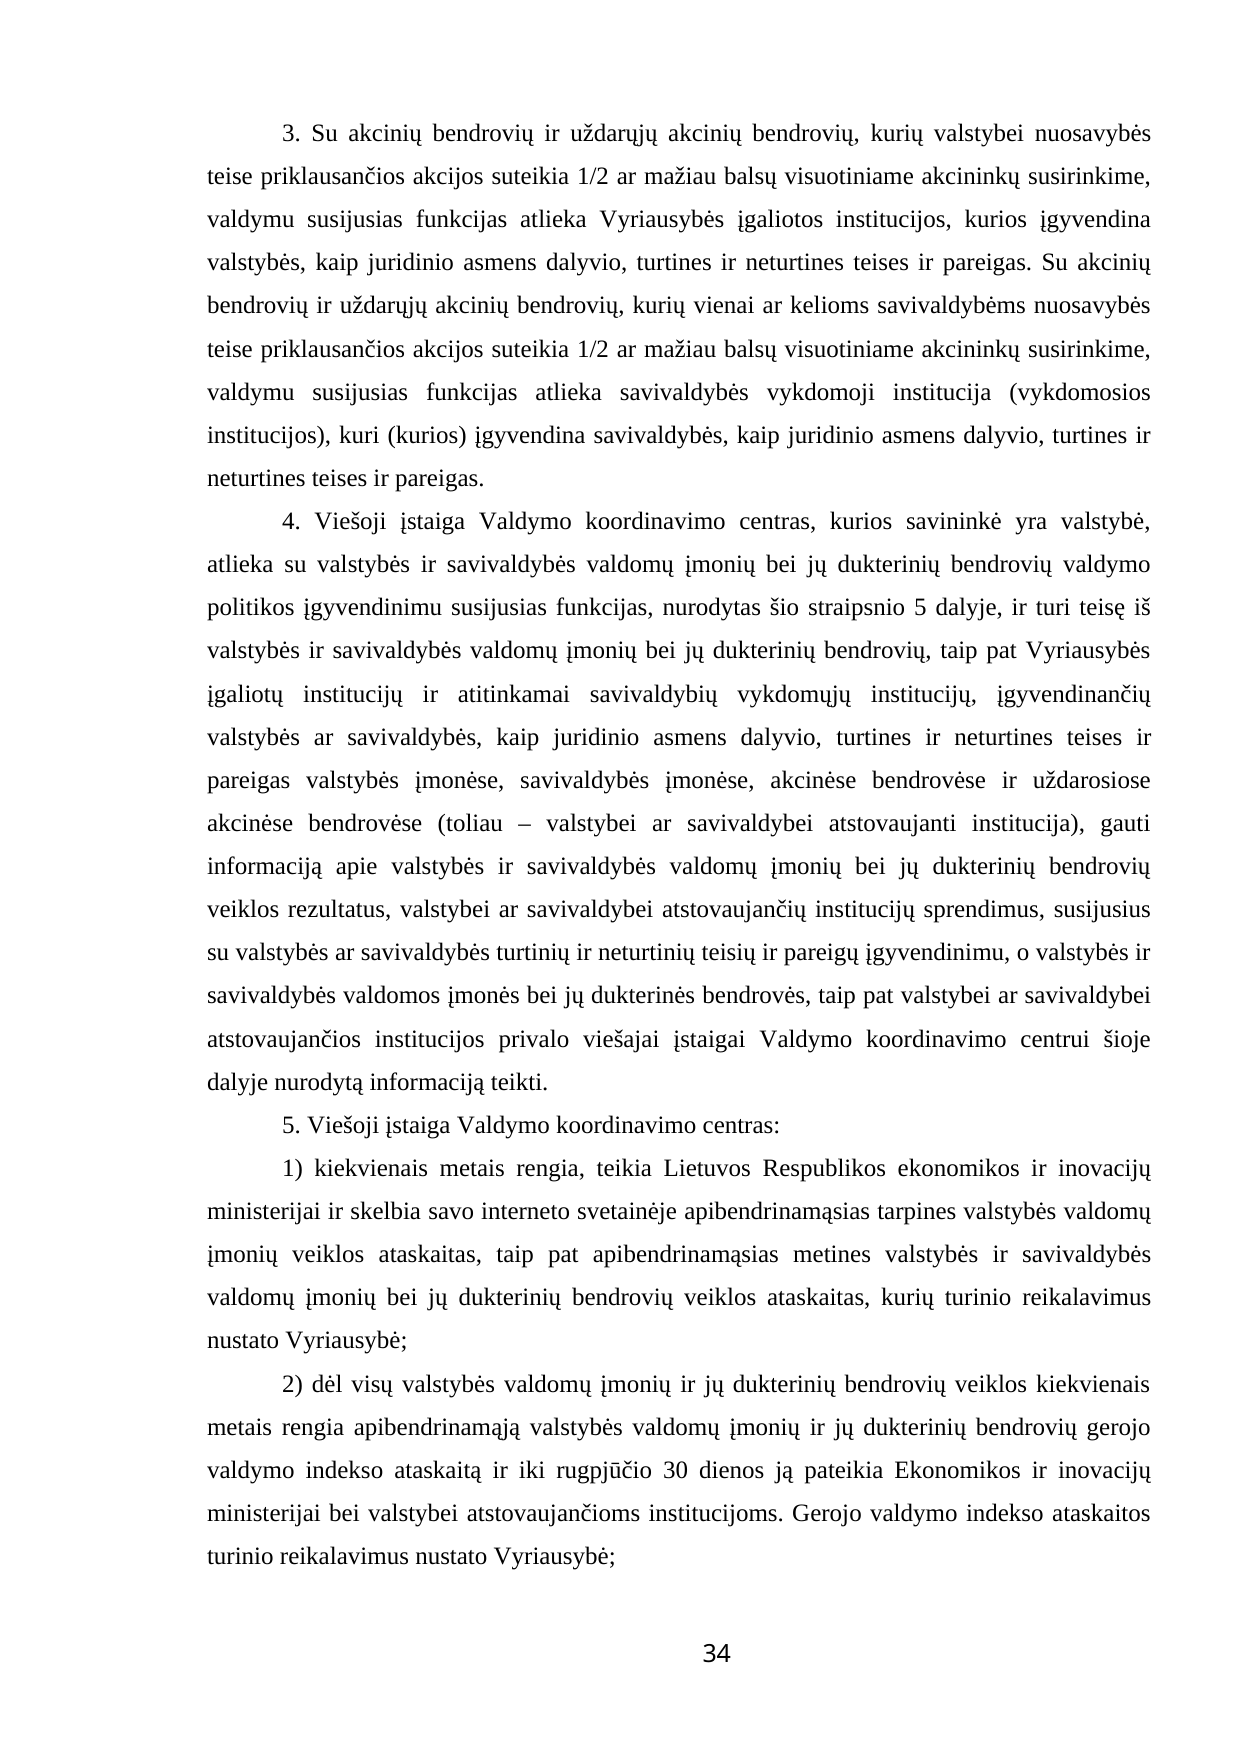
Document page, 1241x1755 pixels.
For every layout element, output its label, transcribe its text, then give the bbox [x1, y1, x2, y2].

text 3. Su akcinių bendrovių ir uždarųjų akcinių bendrovių, kurių valstybei nuosavybės teise priklausančios akcijos suteikia 1/2 ar mažiau balsų visuotiniame akcininkų susirinkime, valdymu susijusias funkcijas atlieka Vyriausybės įgaliotos institucijos, kurios įgyvendina valstybės, kaip juridinio asmens dalyvio, turtines ir neturtines teises ir pareigas. Su akcinių bendrovių ir uždarųjų akcinių bendrovių, kurių vienai ar kelioms savivaldybėms nuosavybės teise priklausančios akcijos suteikia 1/2 ar mažiau balsų visuotiniame akcininkų susirinkime, valdymu susijusias funkcijas atlieka savivaldybės vykdomoji institucija (vykdomosios institucijos), kuri (kurios) įgyvendina savivaldybės, kaip juridinio asmens dalyvio, turtines ir neturtines teises ir pareigas. [207, 118, 1152, 492]
text 2) dėl visų valstybės valdomų įmonių ir jų dukterinių bendrovių veiklos kiekvienais metais rengia apibendrinamąją valstybės valdomų įmonių ir jų dukterinių bendrovių gerojo valdymo indekso ataskaitą ir iki rugpjūčio 30 dienos ją pateikia Ekonomikos ir inovacijų ministerijai bei valstybei atstovaujančioms institucijoms. Gerojo valdymo indekso ataskaitos turinio reikalavimus nustato Vyriausybė; [207, 1369, 1152, 1570]
text 1) kiekvienais metais rengia, teikia Lietuvos Respublikos ekonomikos ir inovacijų ministerijai ir skelbia savo interneto svetainėje apibendrinamąsias tarpines valstybės valdomų įmonių veiklos ataskaitas, taip pat apibendrinamąsias metines valstybės ir savivaldybės valdomų įmonių bei jų dukterinių bendrovių veiklos ataskaitas, kurių turinio reikalavimus nustato Vyriausybė; [207, 1153, 1152, 1354]
text 4. Viešoji įstaiga Valdymo koordinavimo centras, kurios savininkė yra valstybė, atlieka su valstybės ir savivaldybės valdomų įmonių bei jų dukterinių bendrovių valdymo politikos įgyvendinimu susijusias funkcijas, nurodytas šio straipsnio 5 dalyje, ir turi teisę iš valstybės ir savivaldybės valdomų įmonių bei jų dukterinių bendrovių, taip pat Vyriausybės įgaliotų institucijų ir atitinkamai savivaldybių vykdomųjų institucijų, įgyvendinančių valstybės ar savivaldybės, kaip juridinio asmens dalyvio, turtines ir neturtines teises ir pareigas valstybės įmonėse, savivaldybės įmonėse, akcinėse bendrovėse ir uždarosiose akcinėse bendrovėse (toliau – valstybei ar savivaldybei atstovaujanti institucija), gauti informaciją apie valstybės ir savivaldybės valdomų įmonių bei jų dukterinių bendrovių veiklos rezultatus, valstybei ar savivaldybei atstovaujančių institucijų sprendimus, susijusius su valstybės ar savivaldybės turtinių ir neturtinių teisių ir pareigų įgyvendinimu, o valstybės ir savivaldybės valdomos įmonės bei jų dukterinės bendrovės, taip pat valstybei ar savivaldybei atstovaujančios institucijos privalo viešajai įstaigai Valdymo koordinavimo centrui šioje dalyje nurodytą informaciją teikti. [207, 506, 1152, 1096]
text 5. Viešoji įstaiga Valdymo koordinavimo centras: [207, 1110, 1152, 1139]
